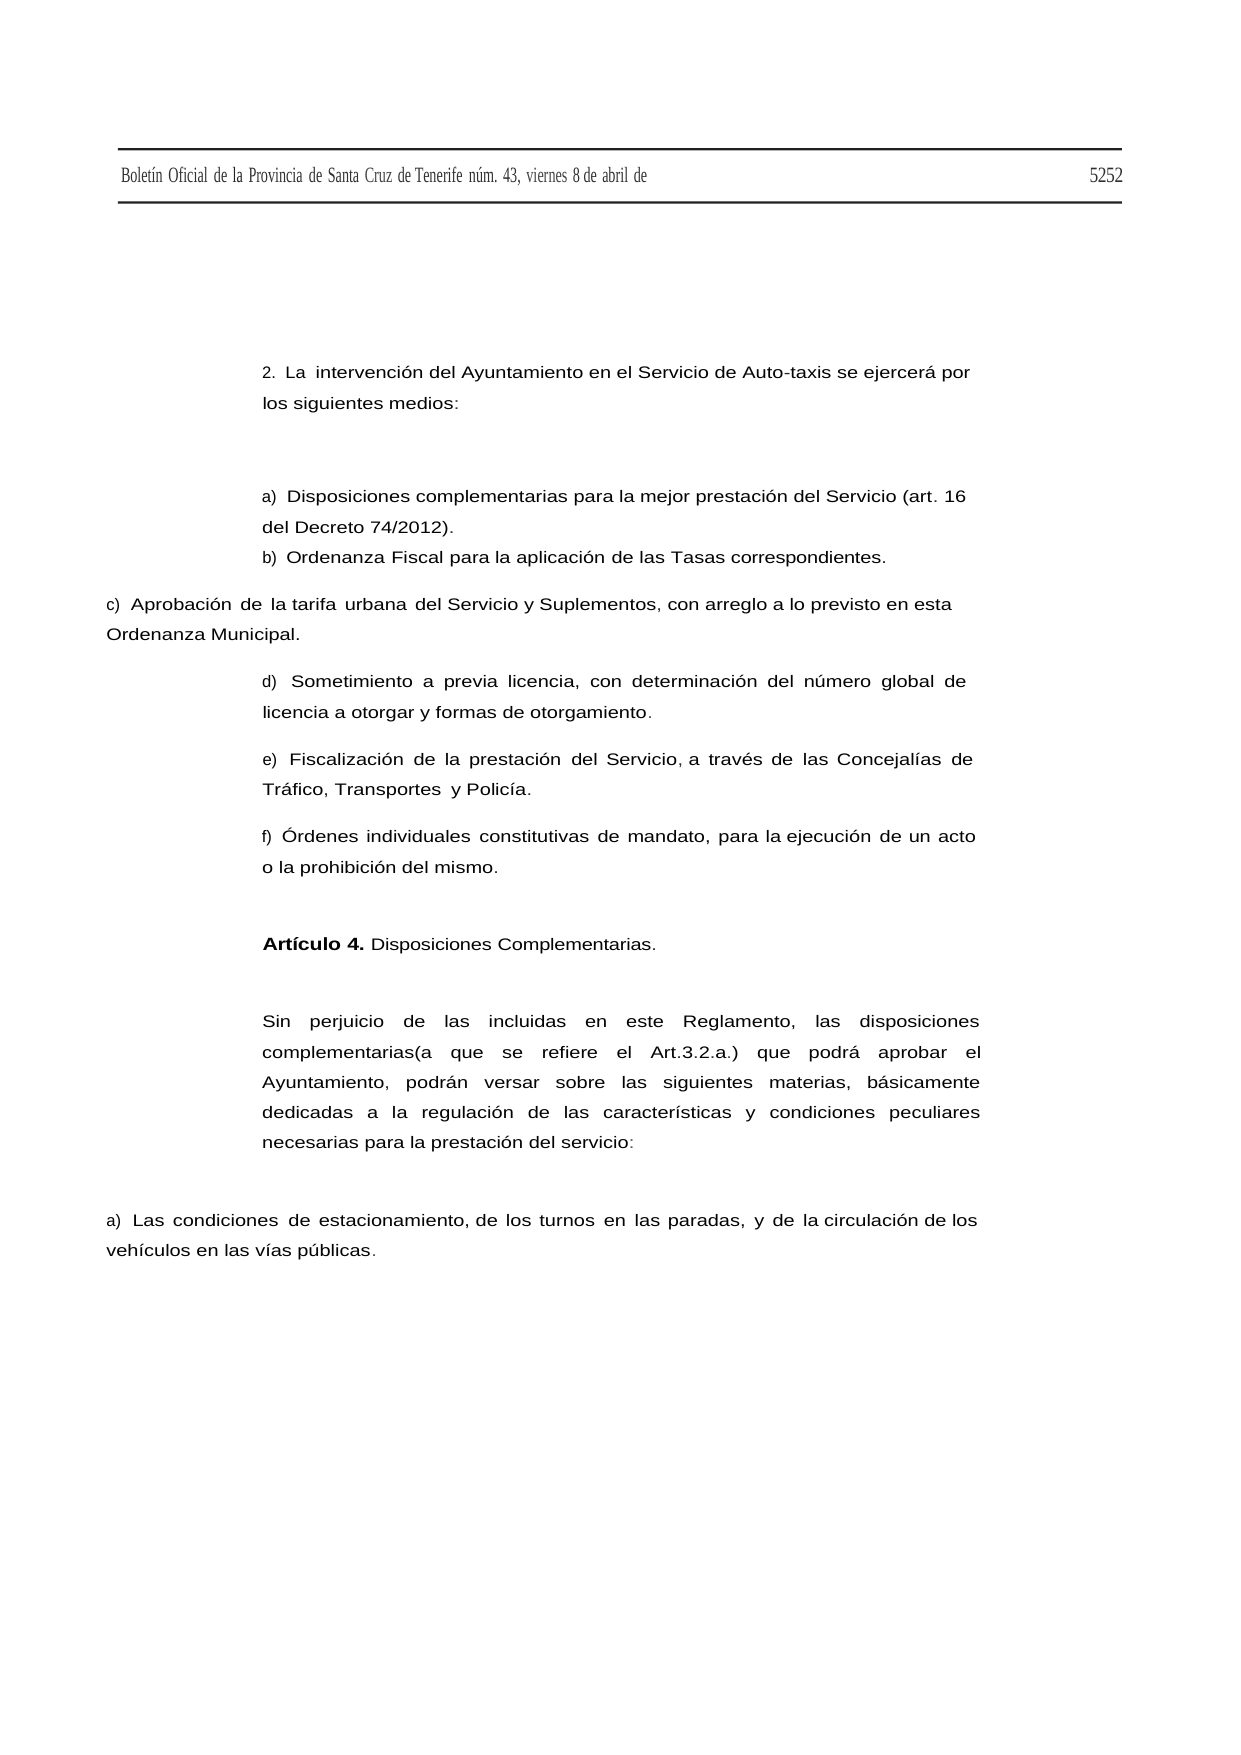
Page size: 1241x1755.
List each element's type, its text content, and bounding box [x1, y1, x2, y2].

list Fiscalización de la prestación del Servicio, a través de las Concejalías de Tráfico, Transportes y Policía. [262, 749, 981, 799]
list Órdenes individuales constitutivas de mandato, para la ejecución de un acto o la prohibición del mismo. [262, 827, 981, 877]
list La intervención del Ayuntamiento en el Servicio de Auto-taxis se ejercerá por los siguientes medios: [262, 363, 981, 413]
list Aprobación de la tarifa urbana del Servicio y Suplementos, con arreglo a lo previsto en esta Ordenanza Municipal. [106, 595, 981, 644]
text Sin perjuicio de las incluidas en este Reglamento, las disposiciones complementarias(a que se refiere el Art.3.2.a.) que podrá aprobar el Ayuntamiento, podrán versar sobre las siguientes materias, básicamente dedicadas a la regulación de las características y condiciones peculiares necesarias para la prestación del servicio: [262, 1012, 981, 1152]
text Artículo 4. Disposiciones Complementarias. [262, 933, 1136, 954]
list Disposiciones complementarias para la mejor prestación del Servicio (art. 16 del Decreto 74/2012). [262, 487, 982, 537]
list Ordenanza Fiscal para la aplicación de las Tasas correspondientes. [262, 548, 1136, 567]
list Sometimiento a previa licencia, con determinación del número global de licencia a otorgar y formas de otorgamiento. [262, 672, 981, 722]
list Las condiciones de estacionamiento, de los turnos en las paradas, y de la circulación de los vehículos en las vías públicas. [106, 1211, 981, 1260]
